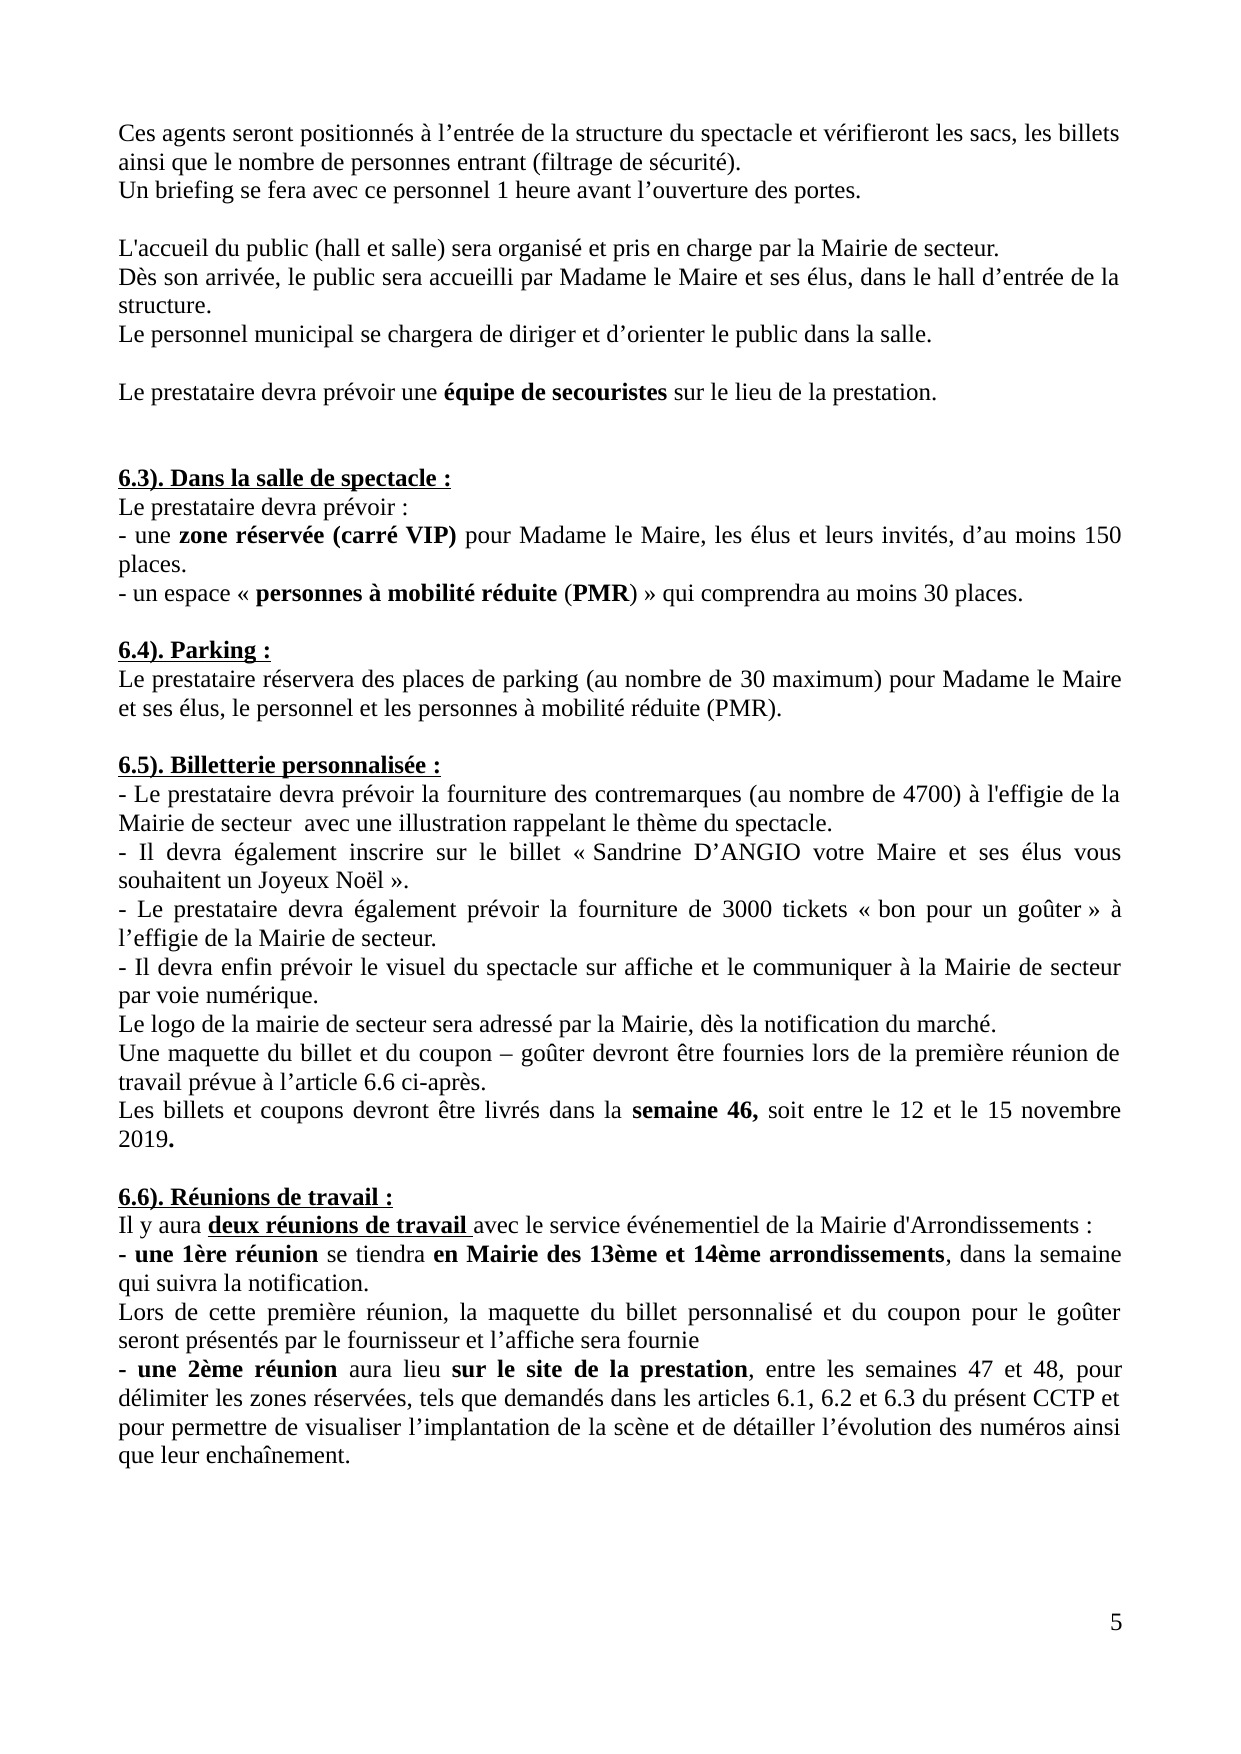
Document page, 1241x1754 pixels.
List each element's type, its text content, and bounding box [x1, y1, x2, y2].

text - une zone réservée (carré VIP) pour Madame le Maire, les élus et leurs invités, d’au moins 150 places. [118, 521, 1122, 578]
subtitle 6.4). Parking : [118, 636, 1122, 664]
text Le prestataire devra prévoir une équipe de secouristes sur le lieu de la prestation. [118, 377, 1122, 406]
text Un briefing se fera avec ce personnel 1 heure avant l’ouverture des portes. [118, 176, 1122, 204]
text - Il devra enfin prévoir le visuel du spectacle sur affiche et le communiquer à la Mairie de secteur par voie numérique. [118, 952, 1122, 1009]
text - Le prestataire devra également prévoir la fourniture de 3000 tickets « bon pour un goûter » à l’effigie de la Mairie de secteur. [118, 894, 1122, 952]
text - une 2ème réunion aura lieu sur le site de la prestation, entre les semaines 47 et 48, pour délimiter les zones réservées, tels que demandés dans les articles 6.1, 6.2 et 6.3 du présent CCTP et pour permettre de visualiser l’implantation de la scène et de détailler l’évolution des numéros ainsi que leur enchaînement. [118, 1354, 1122, 1469]
text - Le prestataire devra prévoir la fourniture des contremarques (au nombre de 4700) à l'effigie de la Mairie de secteur avec une illustration rappelant le thème du spectacle. [118, 779, 1122, 837]
subtitle 6.6). Réunions de travail : [118, 1182, 1122, 1211]
text Il y aura deux réunions de travail avec le service événementiel de la Mairie d'Arrondissements : [118, 1211, 1122, 1239]
text - un espace « personnes à mobilité réduite (PMR) » qui comprendra au moins 30 places. [118, 578, 1122, 607]
text Le prestataire devra prévoir : [118, 492, 1122, 521]
subtitle 6.5). Billetterie personnalisée : [118, 751, 1122, 779]
text Dès son arrivée, le public sera accueilli par Madame le Maire et ses élus, dans le hall d’entrée de la structure. [118, 262, 1122, 319]
text Les billets et coupons devront être livrés dans la semaine 46, soit entre le 12 et le 15 novembre 2019. [118, 1096, 1122, 1153]
text Une maquette du billet et du coupon – goûter devront être fournies lors de la première réunion de travail prévue à l’article 6.6 ci-après. [118, 1038, 1122, 1096]
text - Il devra également inscrire sur le billet « Sandrine D’ANGIO votre Maire et ses élus vous souhaitent un Joyeux Noël ». [118, 837, 1122, 894]
text L'accueil du public (hall et salle) sera organisé et pris en charge par la Mairie de secteur. [118, 233, 1122, 262]
text Lors de cette première réunion, la maquette du billet personnalisé et du coupon pour le goûter seront présentés par le fournisseur et l’affiche sera fournie [118, 1297, 1122, 1354]
subtitle 6.3). Dans la salle de spectacle : [118, 463, 1122, 492]
text Le prestataire réservera des places de parking (au nombre de 30 maximum) pour Madame le Maire et ses élus, le personnel et les personnes à mobilité réduite (PMR). [118, 664, 1122, 722]
text Le personnel municipal se chargera de diriger et d’orienter le public dans la salle. [118, 319, 1122, 348]
text Ces agents seront positionnés à l’entrée de la structure du spectacle et vérifieront les sacs, les billets ainsi que le nombre de personnes entrant (filtrage de sécurité). [118, 118, 1122, 176]
text - une 1ère réunion se tiendra en Mairie des 13ème et 14ème arrondissements, dans la semaine qui suivra la notification. [118, 1239, 1122, 1297]
text Le logo de la mairie de secteur sera adressé par la Mairie, dès la notification du marché. [118, 1009, 1122, 1038]
